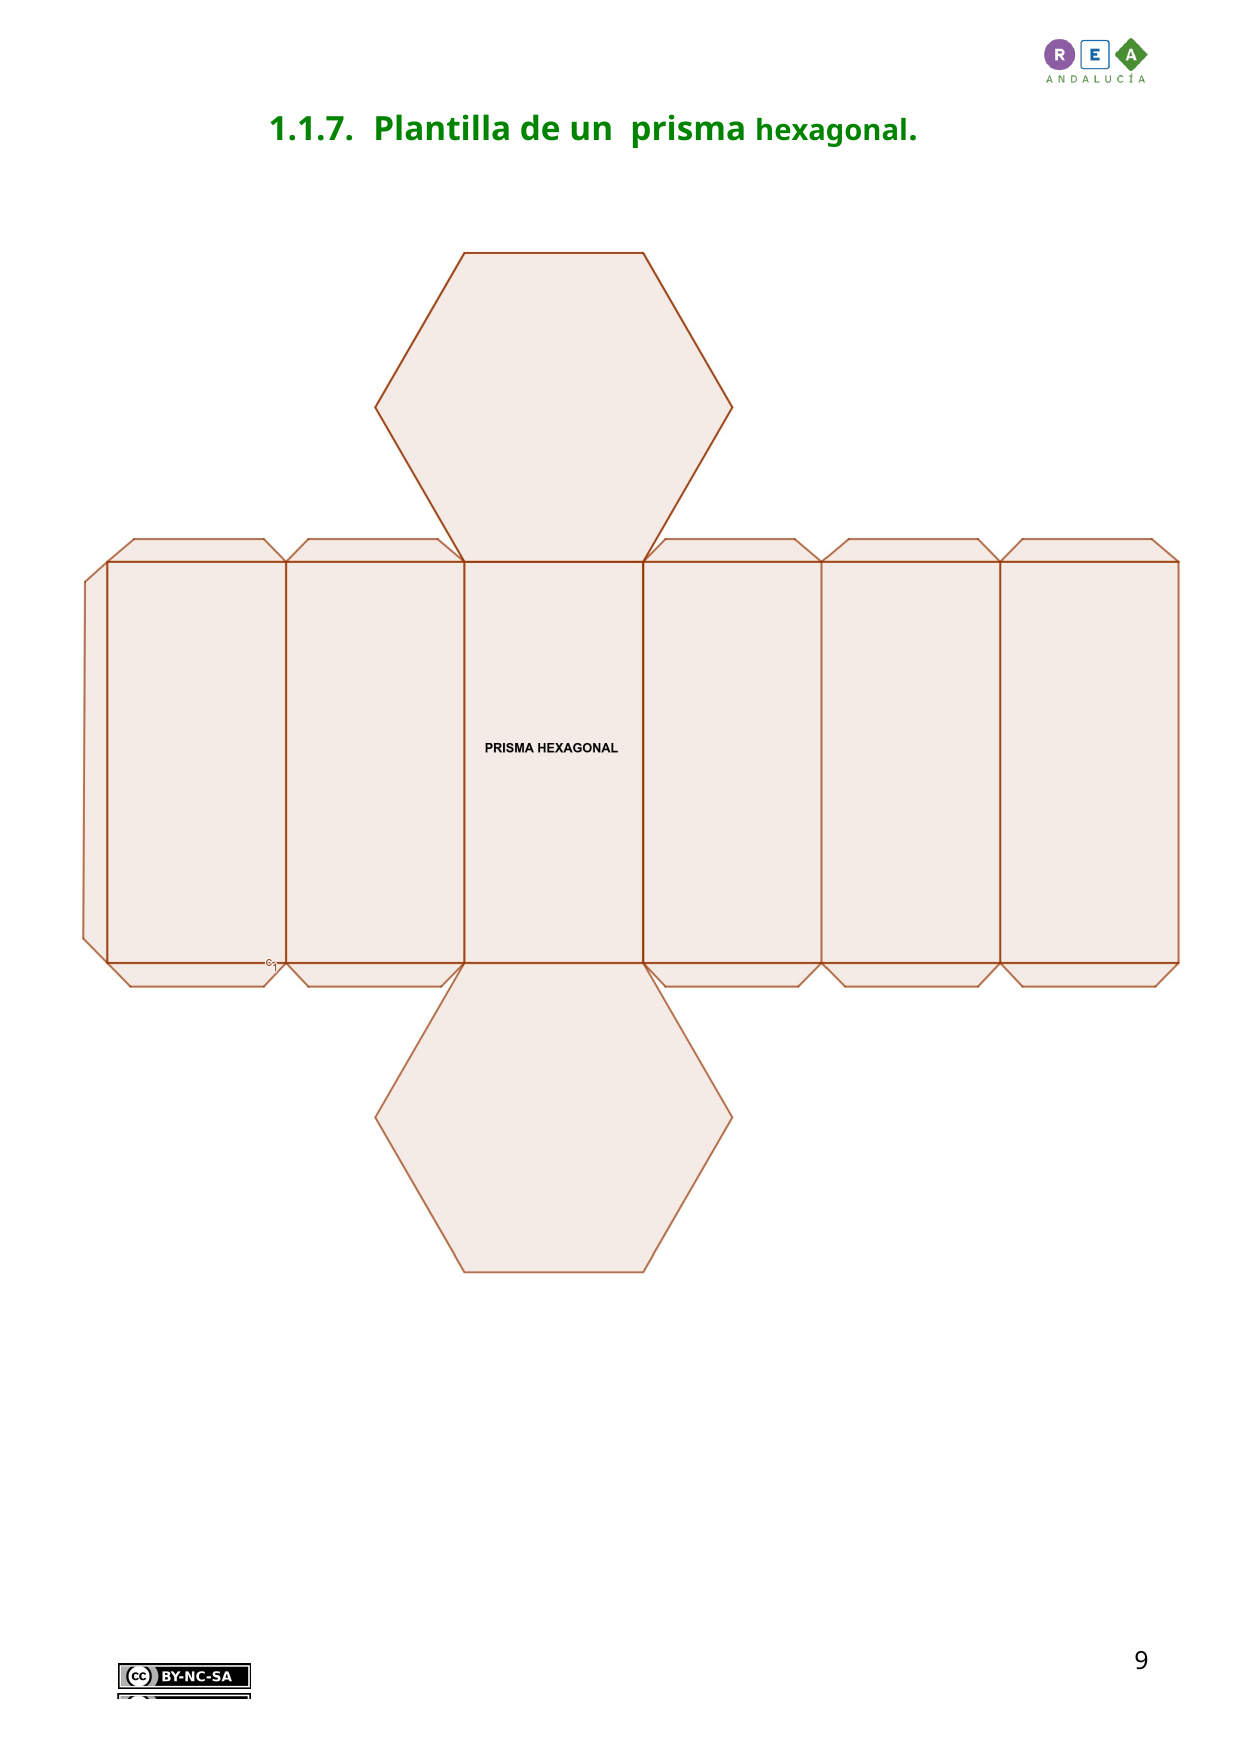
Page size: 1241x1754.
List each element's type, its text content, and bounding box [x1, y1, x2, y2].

list Plantilla de un prisma hexagonal. [268, 105, 1148, 151]
picture [69, 235, 1195, 1284]
picture [117, 1692, 251, 1699]
picture [118, 1663, 251, 1689]
picture [1039, 33, 1152, 88]
